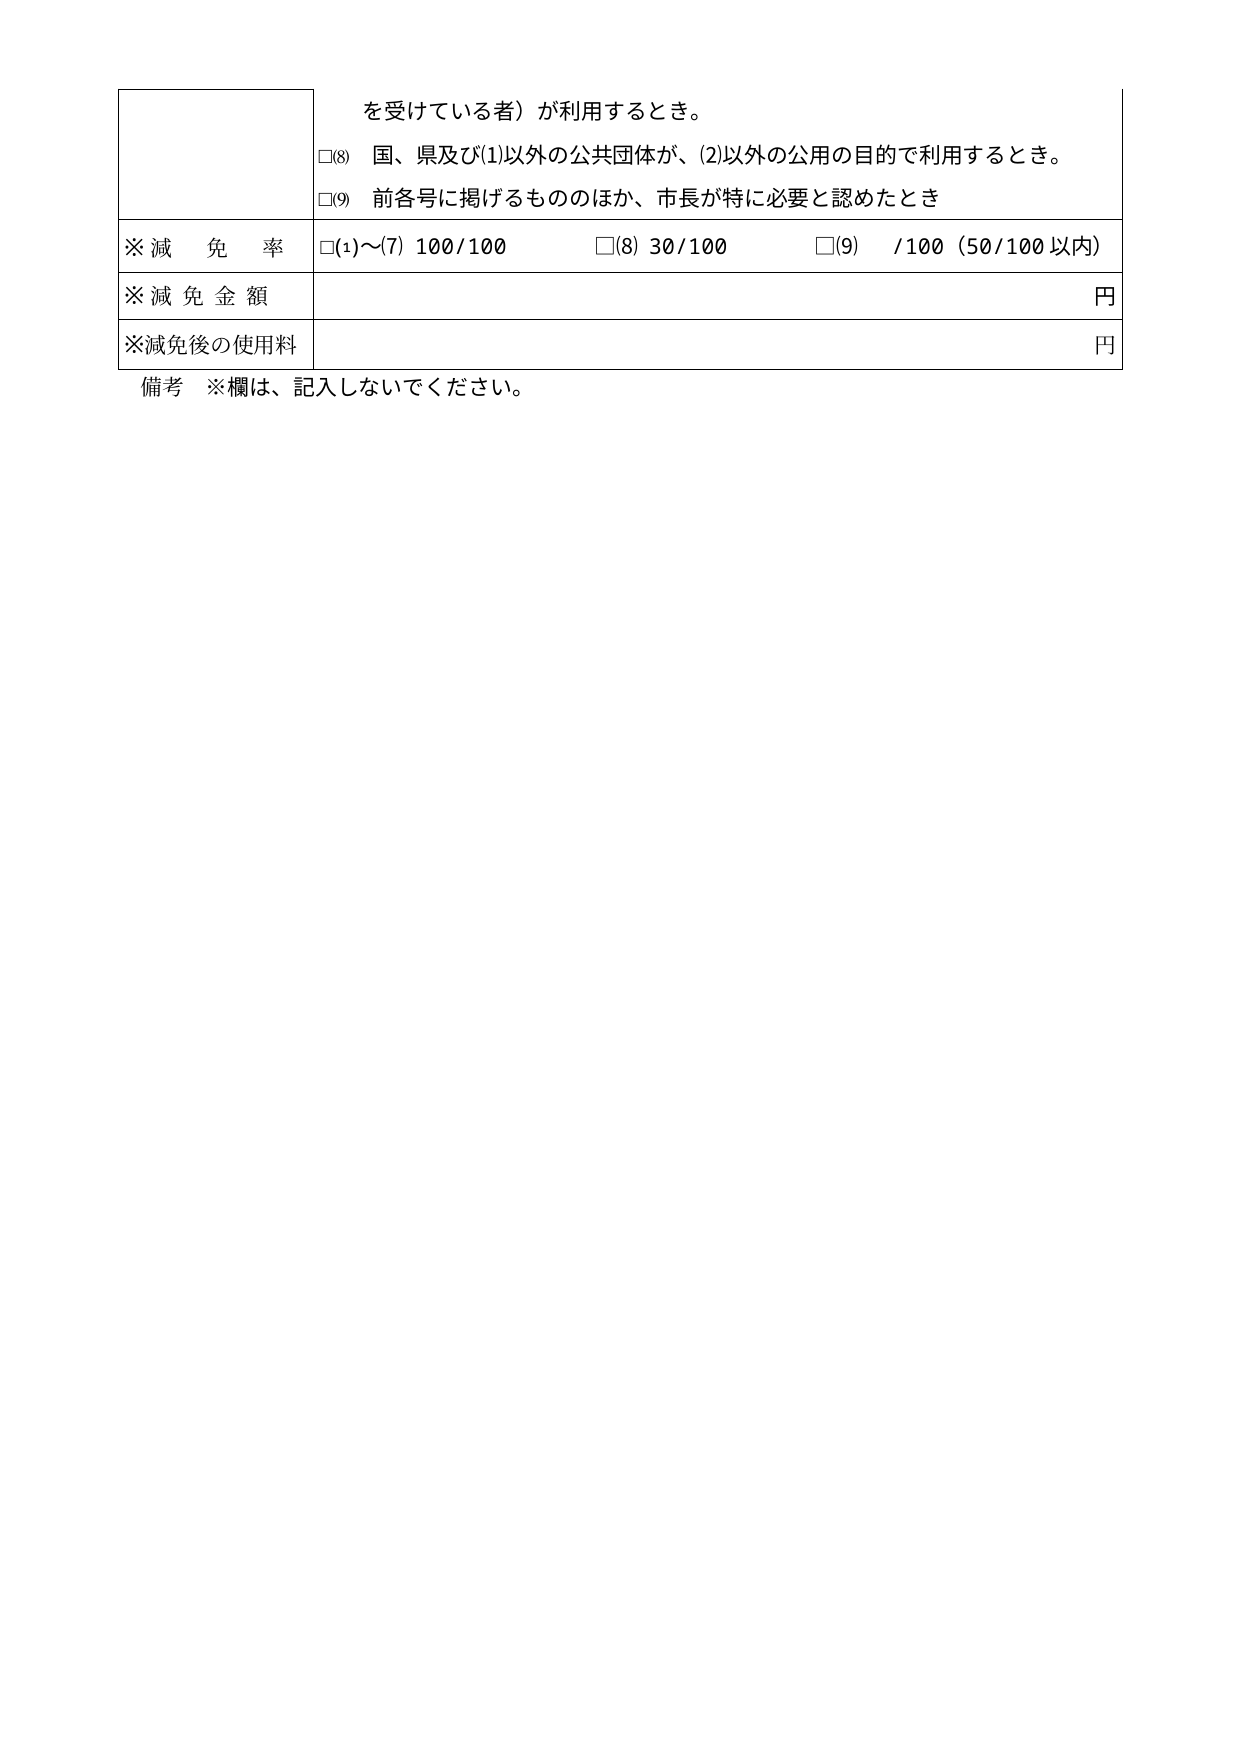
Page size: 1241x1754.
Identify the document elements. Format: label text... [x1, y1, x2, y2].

table_cell ※ 減 免 金 額 [119, 273, 313, 318]
table_cell を受けている者）が利用するとき。 [314, 89, 1122, 132]
table_cell [119, 90, 313, 218]
table_cell 円 [314, 320, 1122, 369]
text 備考 ※欄は、記入しないでください。 [118, 370, 1122, 401]
table_cell ※減免後の使用料 [119, 320, 313, 369]
table_cell □⑻ 国、県及び⑴以外の公共団体が、⑵以外の公用の目的で利用するとき。 [314, 132, 1122, 175]
table_cell 円 [314, 273, 1122, 318]
table_cell ※ 減 免 率 [119, 220, 313, 272]
table_cell □⑼ 前各号に掲げるもののほか、市長が特に必要と認めたとき [314, 175, 1122, 218]
table_cell □⑴～⑺ 100/100 □⑻ 30/100 □⑼ /100（50/100以内） [314, 220, 1122, 272]
